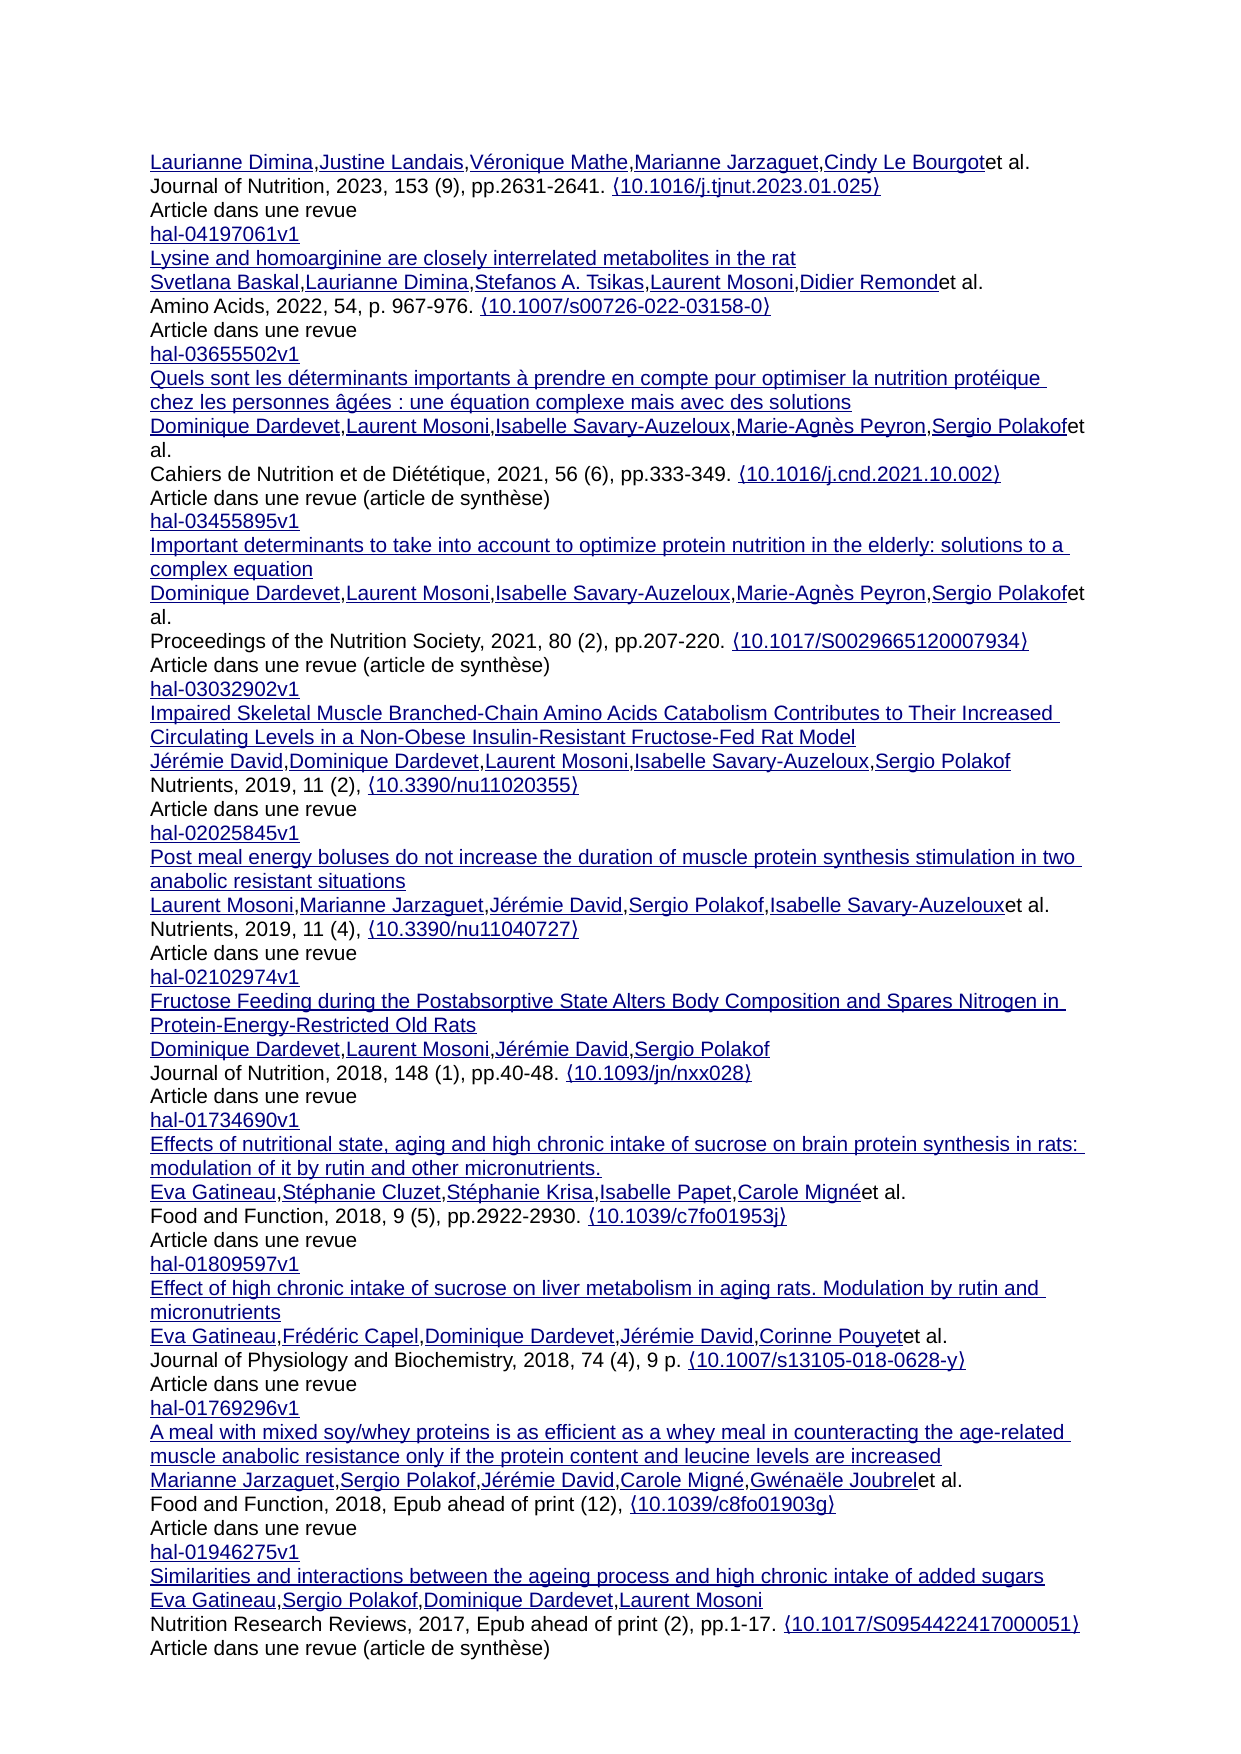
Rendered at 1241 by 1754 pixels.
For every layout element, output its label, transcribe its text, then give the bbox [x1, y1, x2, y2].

table_cell Effect of high chronic intake of sucrose on liver metabolism in aging rats. Modulation by rutin and micronutrients Eva Gatineau,Frédéric Capel,Dominique Dardevet,Jérémie David,Corinne Pouyetet al. Journal of Physiology and Biochemistry, 2018, 74 (4), 9 p. ⟨10.1007/s13105-018-0628-y⟩ Article dans une revue hal-01769296v1 [150, 1276, 1090, 1420]
table_cell Important determinants to take into account to optimize protein nutrition in the elderly: solutions to a complex equation Dominique Dardevet,Laurent Mosoni,Isabelle Savary-Auzeloux,Marie-Agnès Peyron,Sergio Polakofet al. Proceedings of the Nutrition Society, 2021, 80 (2), pp.207-220. ⟨10.1017/S0029665120007934⟩ Article dans une revue (article de synthèse) hal-03032902v1 [150, 533, 1090, 701]
table_cell Similarities and interactions between the ageing process and high chronic intake of added sugars Eva Gatineau,Sergio Polakof,Dominique Dardevet,Laurent Mosoni Nutrition Research Reviews, 2017, Epub ahead of print (2), pp.1-17. ⟨10.1017/S0954422417000051⟩ Article dans une revue (article de synthèse) [150, 1564, 1090, 1659]
table_cell Fructose Feeding during the Postabsorptive State Alters Body Composition and Spares Nitrogen in Protein-Energy-Restricted Old Rats Dominique Dardevet,Laurent Mosoni,Jérémie David,Sergio Polakof Journal of Nutrition, 2018, 148 (1), pp.40-48. ⟨10.1093/jn/nxx028⟩ Article dans une revue hal-01734690v1 [150, 989, 1090, 1132]
table_cell Laurianne Dimina,Justine Landais,Véronique Mathe,Marianne Jarzaguet,Cindy Le Bourgotet al. Journal of Nutrition, 2023, 153 (9), pp.2631-2641. ⟨10.1016/j.tjnut.2023.01.025⟩ Article dans une revue hal-04197061v1 [150, 150, 1090, 246]
table_cell A meal with mixed soy/whey proteins is as efficient as a whey meal in counteracting the age-related muscle anabolic resistance only if the protein content and leucine levels are increased Marianne Jarzaguet,Sergio Polakof,Jérémie David,Carole Migné,Gwénaële Joubrelet al. Food and Function, 2018, Epub ahead of print (12), ⟨10.1039/c8fo01903g⟩ Article dans une revue hal-01946275v1 [150, 1420, 1090, 1563]
table_cell Lysine and homoarginine are closely interrelated metabolites in the rat Svetlana Baskal,Laurianne Dimina,Stefanos A. Tsikas,Laurent Mosoni,Didier Remondet al. Amino Acids, 2022, 54, p. 967-976. ⟨10.1007/s00726-022-03158-0⟩ Article dans une revue hal-03655502v1 [150, 246, 1090, 366]
table_cell Impaired Skeletal Muscle Branched-Chain Amino Acids Catabolism Contributes to Their Increased Circulating Levels in a Non-Obese Insulin-Resistant Fructose-Fed Rat Model Jérémie David,Dominique Dardevet,Laurent Mosoni,Isabelle Savary-Auzeloux,Sergio Polakof Nutrients, 2019, 11 (2), ⟨10.3390/nu11020355⟩ Article dans une revue hal-02025845v1 [150, 701, 1090, 845]
table_cell Post meal energy boluses do not increase the duration of muscle protein synthesis stimulation in two anabolic resistant situations Laurent Mosoni,Marianne Jarzaguet,Jérémie David,Sergio Polakof,Isabelle Savary-Auzelouxet al. Nutrients, 2019, 11 (4), ⟨10.3390/nu11040727⟩ Article dans une revue hal-02102974v1 [150, 845, 1090, 988]
table_cell Quels sont les déterminants importants à prendre en compte pour optimiser la nutrition protéique chez les personnes âgées : une équation complexe mais avec des solutions Dominique Dardevet,Laurent Mosoni,Isabelle Savary-Auzeloux,Marie-Agnès Peyron,Sergio Polakofet al. Cahiers de Nutrition et de Diététique, 2021, 56 (6), pp.333-349. ⟨10.1016/j.cnd.2021.10.002⟩ Article dans une revue (article de synthèse) hal-03455895v1 [150, 366, 1090, 533]
table_cell Effects of nutritional state, aging and high chronic intake of sucrose on brain protein synthesis in rats: modulation of it by rutin and other micronutrients. Eva Gatineau,Stéphanie Cluzet,Stéphanie Krisa,Isabelle Papet,Carole Mignéet al. Food and Function, 2018, 9 (5), pp.2922-2930. ⟨10.1039/c7fo01953j⟩ Article dans une revue hal-01809597v1 [150, 1132, 1090, 1276]
